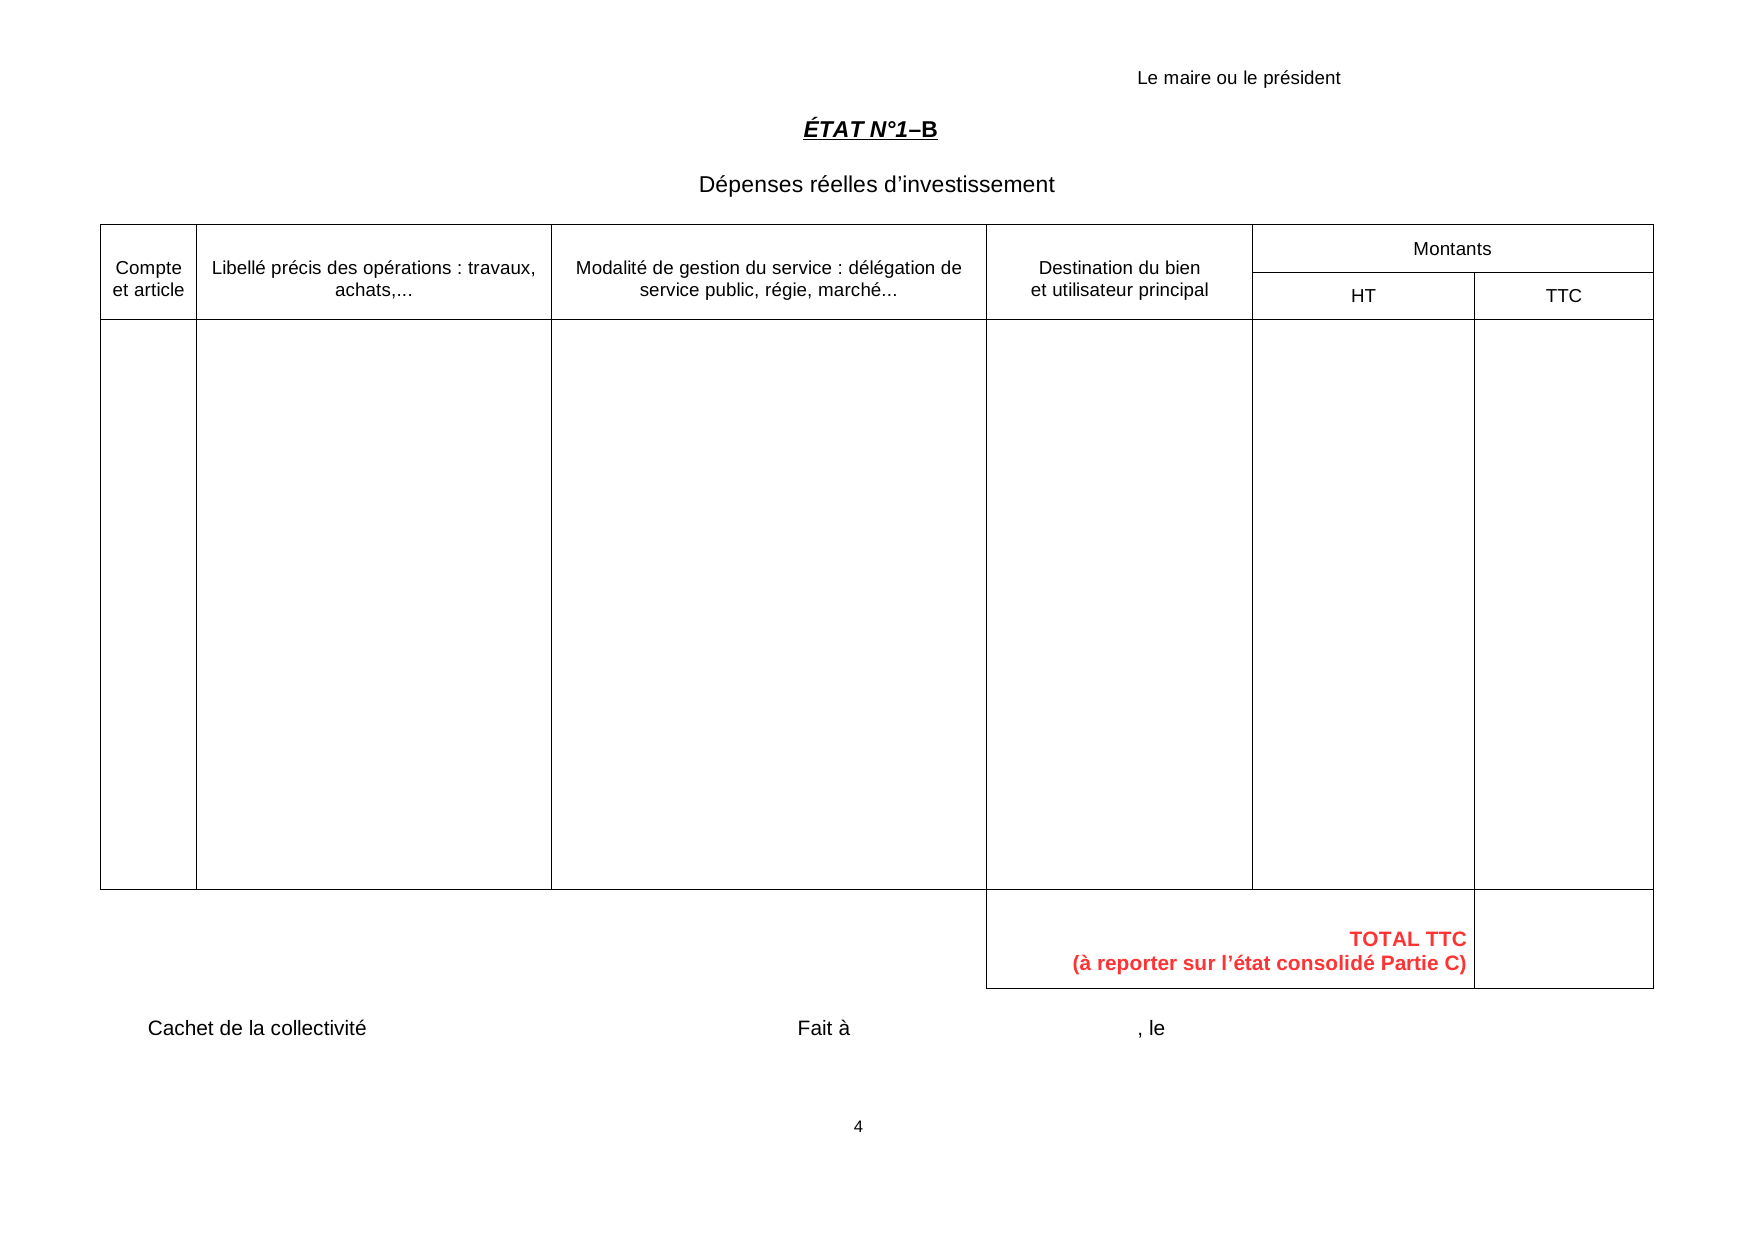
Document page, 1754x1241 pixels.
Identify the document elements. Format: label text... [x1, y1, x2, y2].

table_cell [101, 781, 196, 808]
table_cell [552, 700, 986, 727]
table_cell [101, 673, 196, 699]
table_cell [552, 402, 986, 429]
table_cell [987, 754, 1252, 781]
table_cell [552, 808, 986, 835]
table_header Modalité de gestion du service : délégation de service public, régie, marché... [552, 225, 986, 319]
table_cell [197, 700, 551, 727]
text Dépenses réelles d’investissement [148, 170, 1606, 197]
table_cell [552, 375, 986, 402]
table_cell [101, 348, 196, 374]
table_cell [101, 320, 196, 347]
table_cell [552, 645, 986, 672]
table_cell [987, 862, 1252, 889]
table_cell [1253, 591, 1474, 618]
text Le maire ou le président [148, 67, 1606, 89]
table_cell [987, 727, 1252, 754]
table_cell [1253, 456, 1474, 483]
table_cell [1475, 375, 1653, 402]
table_cell [101, 456, 196, 483]
table_cell [552, 591, 986, 618]
table_cell [987, 618, 1252, 645]
table_cell [1475, 618, 1653, 645]
table_cell [1475, 510, 1653, 537]
table_cell [1475, 591, 1653, 618]
table_cell [197, 483, 551, 510]
table_cell [197, 456, 551, 483]
table_cell [987, 375, 1252, 402]
table_cell [197, 402, 551, 429]
table_cell [1253, 618, 1474, 645]
table_cell [987, 483, 1252, 510]
table_cell [101, 483, 196, 510]
table_cell [197, 754, 551, 781]
table_cell [1253, 781, 1474, 808]
table_cell TTC [1475, 273, 1653, 319]
table_cell HT [1253, 273, 1474, 319]
table_cell [552, 348, 986, 374]
table_cell [197, 375, 551, 402]
table_cell [1253, 835, 1474, 862]
table_cell [1253, 429, 1474, 456]
table_cell [101, 754, 196, 781]
table_header Libellé précis des opérations : travaux, achats,... [197, 225, 551, 319]
table_cell [197, 618, 551, 645]
table_cell [101, 645, 196, 672]
table_cell [197, 808, 551, 835]
table_header Montants [1253, 225, 1653, 272]
table_cell [1475, 456, 1653, 483]
table_cell [1253, 320, 1474, 347]
table_cell [1253, 564, 1474, 591]
table_cell [101, 727, 196, 754]
table_cell [987, 402, 1252, 429]
table_cell [552, 564, 986, 591]
table_cell [552, 835, 986, 862]
table_cell [197, 537, 551, 564]
table_cell [197, 320, 551, 347]
table_cell [1253, 727, 1474, 754]
table_cell [1253, 862, 1474, 889]
table_cell [197, 835, 551, 862]
table_cell [987, 645, 1252, 672]
table_cell [1475, 402, 1653, 429]
table_cell [197, 673, 551, 699]
table_cell [1475, 835, 1653, 862]
table_cell [1475, 429, 1653, 456]
table_cell [1253, 402, 1474, 429]
table_cell [987, 835, 1252, 862]
table_cell [1475, 645, 1653, 672]
table_cell [987, 781, 1252, 808]
table_cell [987, 591, 1252, 618]
table_cell [1253, 375, 1474, 402]
table_cell [101, 890, 196, 987]
table_cell [1253, 645, 1474, 672]
text Cachet de la collectivité Fait à , le [148, 1016, 1606, 1039]
table_cell [197, 564, 551, 591]
table_cell [552, 510, 986, 537]
table_cell [987, 429, 1252, 456]
table_cell [1475, 808, 1653, 835]
table_cell [197, 862, 551, 889]
table_cell TOTAL TTC (à reporter sur l’état consolidé Partie C) [987, 890, 1474, 987]
table_cell [1253, 537, 1474, 564]
table_cell [1475, 700, 1653, 727]
table_cell [101, 700, 196, 727]
table_cell [987, 673, 1252, 699]
table_cell [1253, 673, 1474, 699]
table_cell [1475, 564, 1653, 591]
table_cell [197, 510, 551, 537]
table_header Destination du bien et utilisateur principal [987, 225, 1252, 319]
table_cell [197, 429, 551, 456]
table_cell [987, 564, 1252, 591]
table_cell [987, 700, 1252, 727]
table_cell [552, 862, 986, 889]
table_cell [196, 890, 551, 987]
text ÉTAT N°1–B [148, 116, 1606, 143]
table_cell [197, 591, 551, 618]
table_cell [197, 645, 551, 672]
table_cell [987, 348, 1252, 374]
table_cell [1475, 348, 1653, 374]
table_cell [987, 808, 1252, 835]
table_cell [101, 429, 196, 456]
table_cell [1475, 862, 1653, 889]
table_cell [551, 890, 986, 987]
table_cell [1475, 483, 1653, 510]
table_cell [552, 320, 986, 347]
table_cell [1475, 320, 1653, 347]
table_cell [552, 754, 986, 781]
table_cell [1475, 781, 1653, 808]
table_cell [1475, 727, 1653, 754]
table_cell [552, 456, 986, 483]
table_cell [101, 808, 196, 835]
table_cell [552, 429, 986, 456]
table_cell [1475, 537, 1653, 564]
table_cell [987, 537, 1252, 564]
table_cell [987, 456, 1252, 483]
table_cell [987, 510, 1252, 537]
table_cell [1253, 754, 1474, 781]
table_cell [101, 591, 196, 618]
table_cell [1253, 510, 1474, 537]
table_cell [101, 618, 196, 645]
table_cell [1253, 808, 1474, 835]
table_cell [1253, 700, 1474, 727]
table_cell [1253, 483, 1474, 510]
table_cell [1475, 673, 1653, 699]
table_cell [552, 537, 986, 564]
table_cell [197, 781, 551, 808]
table_cell [197, 348, 551, 374]
table_cell [1475, 890, 1653, 987]
table_cell [1475, 754, 1653, 781]
table_cell [552, 727, 986, 754]
table_cell [552, 673, 986, 699]
table_cell [101, 835, 196, 862]
table_cell [1253, 348, 1474, 374]
table_cell [987, 320, 1252, 347]
table_cell [101, 862, 196, 889]
table_cell [552, 483, 986, 510]
table_cell [197, 727, 551, 754]
table_cell [101, 402, 196, 429]
table_cell [552, 781, 986, 808]
table_header Compte et article [101, 225, 196, 319]
table_cell [101, 564, 196, 591]
table_cell [101, 375, 196, 402]
table_cell [552, 618, 986, 645]
table_cell [101, 510, 196, 537]
table_cell [101, 537, 196, 564]
